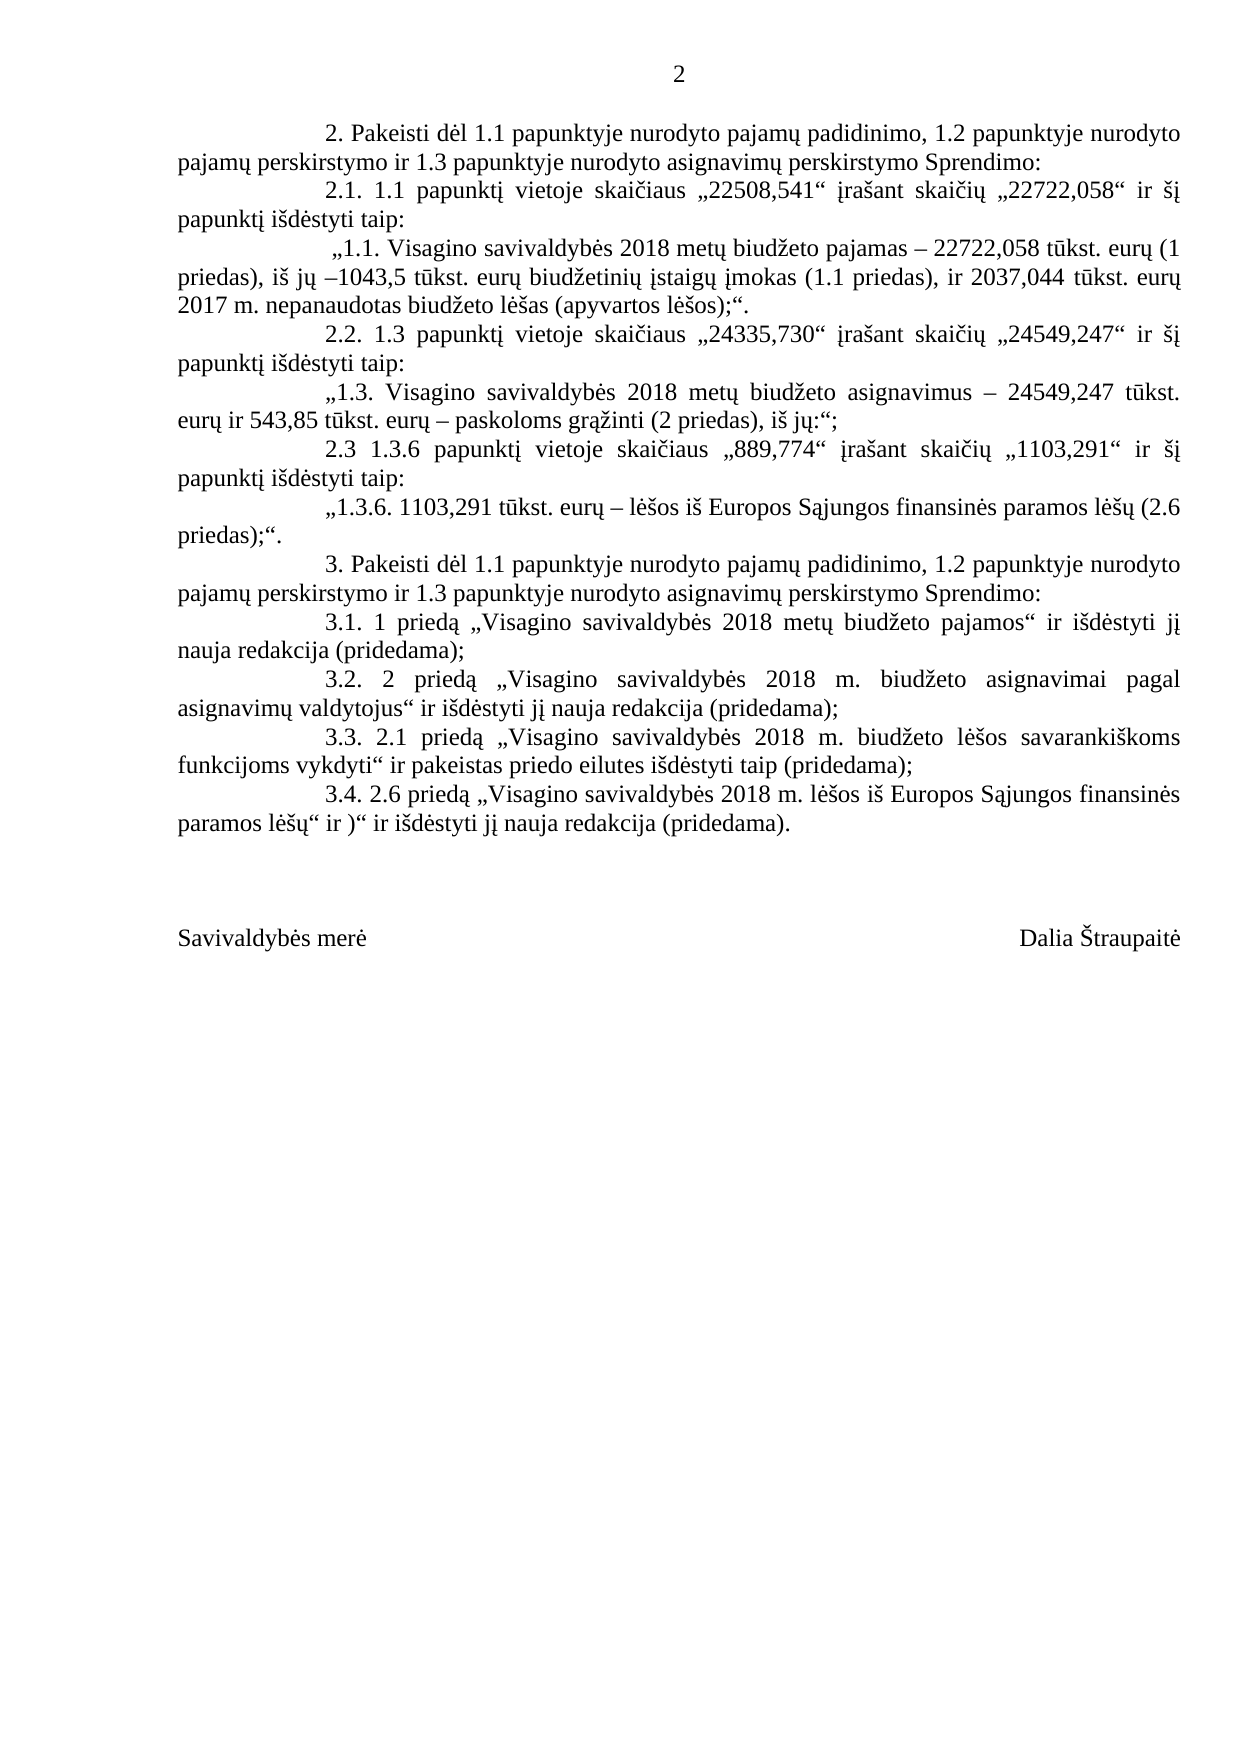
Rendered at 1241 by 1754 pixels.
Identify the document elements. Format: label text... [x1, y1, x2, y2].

text 2.1. 1.1 papunktį vietoje skaičiaus „22508,541“ įrašant skaičių „22722,058“ ir šį papunktį išdėstyti taip: [177, 176, 1181, 233]
text 2.2. 1.3 papunktį vietoje skaičiaus „24335,730“ įrašant skaičių „24549,247“ ir šį papunktį išdėstyti taip: [177, 319, 1181, 377]
text 3. Pakeisti dėl 1.1 papunktyje nurodyto pajamų padidinimo, 1.2 papunktyje nurodyto pajamų perskirstymo ir 1.3 papunktyje nurodyto asignavimų perskirstymo Sprendimo: [177, 549, 1181, 607]
text „1.1. Visagino savivaldybės 2018 metų biudžeto pajamas – 22722,058 tūkst. eurų (1 priedas), iš jų –1043,5 tūkst. eurų biudžetinių įstaigų įmokas (1.1 priedas), ir 2037,044 tūkst. eurų 2017 m. nepanaudotas biudžeto lėšas (apyvartos lėšos);“. [177, 233, 1181, 319]
text 3.3. 2.1 priedą „Visagino savivaldybės 2018 m. biudžeto lėšos savarankiškoms funkcijoms vykdyti“ ir pakeistas priedo eilutes išdėstyti taip (pridedama); [177, 722, 1181, 779]
text 3.2. 2 priedą „Visagino savivaldybės 2018 m. biudžeto asignavimai pagal asignavimų valdytojus“ ir išdėstyti jį nauja redakcija (pridedama); [177, 664, 1181, 722]
text Savivaldybės merė Dalia Štraupaitė [177, 923, 1181, 952]
text 2. Pakeisti dėl 1.1 papunktyje nurodyto pajamų padidinimo, 1.2 papunktyje nurodyto pajamų perskirstymo ir 1.3 papunktyje nurodyto asignavimų perskirstymo Sprendimo: [177, 118, 1181, 176]
text 3.1. 1 priedą „Visagino savivaldybės 2018 metų biudžeto pajamos“ ir išdėstyti jį nauja redakcija (pridedama); [177, 607, 1181, 664]
text 3.4. 2.6 priedą „Visagino savivaldybės 2018 m. lėšos iš Europos Sąjungos finansinės paramos lėšų“ ir )“ ir išdėstyti jį nauja redakcija (pridedama). [177, 779, 1181, 837]
text 2.3 1.3.6 papunktį vietoje skaičiaus „889,774“ įrašant skaičių „1103,291“ ir šį papunktį išdėstyti taip: [177, 434, 1181, 492]
text „1.3.6. 1103,291 tūkst. eurų – lėšos iš Europos Sąjungos finansinės paramos lėšų (2.6 priedas);“. [177, 492, 1181, 549]
text „1.3. Visagino savivaldybės 2018 metų biudžeto asignavimus – 24549,247 tūkst. eurų ir 543,85 tūkst. eurų – paskoloms grąžinti (2 priedas), iš jų:“; [177, 377, 1181, 434]
